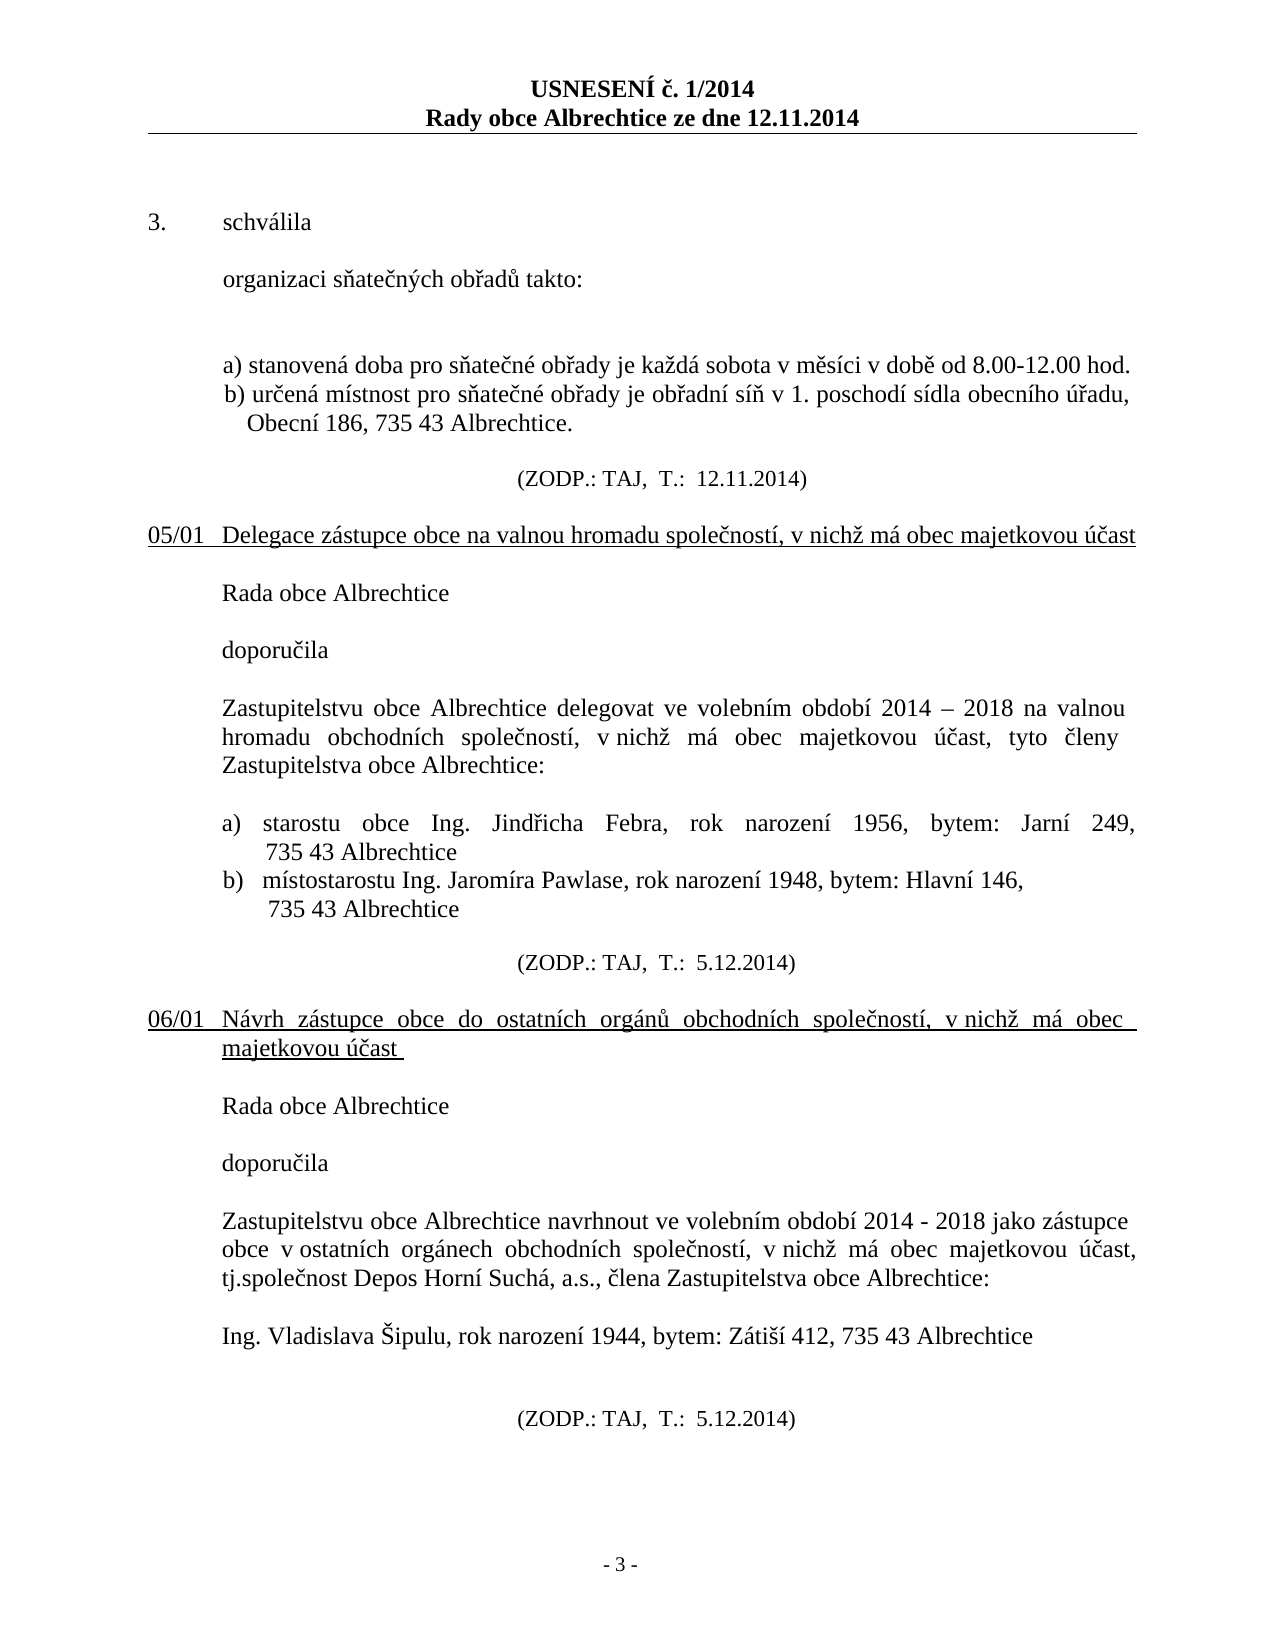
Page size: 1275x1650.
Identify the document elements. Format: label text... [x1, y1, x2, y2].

text doporučila [148, 636, 1137, 664]
list a) stanovená doba pro sňatečné obřady je každá sobota v měsíci v době od 8.00-12.00 hod. [148, 350, 1137, 379]
list organizaci sňatečných obřadů takto: [148, 264, 1137, 293]
text doporučila [148, 1148, 1137, 1177]
list schválila [148, 207, 1137, 235]
text (ZODP.: TAJ, T.: 5.12.2014) [487, 949, 1137, 976]
list majetkovou účast [148, 1031, 1137, 1062]
list b) určená místnost pro sňatečné obřady je obřadní síň v 1. poschodí sídla obecního úřadu, Obecní 186, 735 43 Albrechtice. [148, 379, 1137, 437]
text Ing. Vladislava Šipulu, rok narození 1944, bytem: Zátiší 412, 735 43 Albrechtice [148, 1321, 1137, 1349]
list 05/01 Delegace zástupce obce na valnou hromadu společností, v nichž má obec majetkovou účast [148, 521, 1137, 549]
text Rada obce Albrechtice [148, 1091, 1137, 1119]
text Rada obce Albrechtice [148, 578, 1137, 607]
text Zastupitelstvu obce Albrechtice delegovat ve volebním období 2014 – 2018 na valnou hromadu obchodních společností, v nichž má obec majetkovou účast, tyto členy Zastupitelstva obce Albrechtice: [148, 693, 1137, 779]
text 735 43 Albrechtice [236, 894, 1137, 923]
text Zastupitelstvu obce Albrechtice navrhnout ve volebním období 2014 - 2018 jako zástupce obce v ostatních orgánech obchodních společností, v nichž má obec majetkovou účast, tj.společnost Depos Horní Suchá, a.s., člena Zastupitelstva obce Albrechtice: [148, 1206, 1137, 1292]
text (ZODP.: TAJ, T.: 12.11.2014) [487, 465, 1137, 492]
list 06/01 Návrh zástupce obce do ostatních orgánů obchodních společností, v nichž má obec [148, 1004, 1137, 1029]
text a) starostu obce Ing. Jindřicha Febra, rok narození 1956, bytem: Jarní 249, 735 43 Albrechtice [148, 808, 1137, 866]
text (ZODP.: TAJ, T.: 5.12.2014) [517, 1404, 1137, 1431]
list b) místostarostu Ing. Jaromíra Pawlase, rok narození 1948, bytem: Hlavní 146, [148, 866, 1137, 894]
